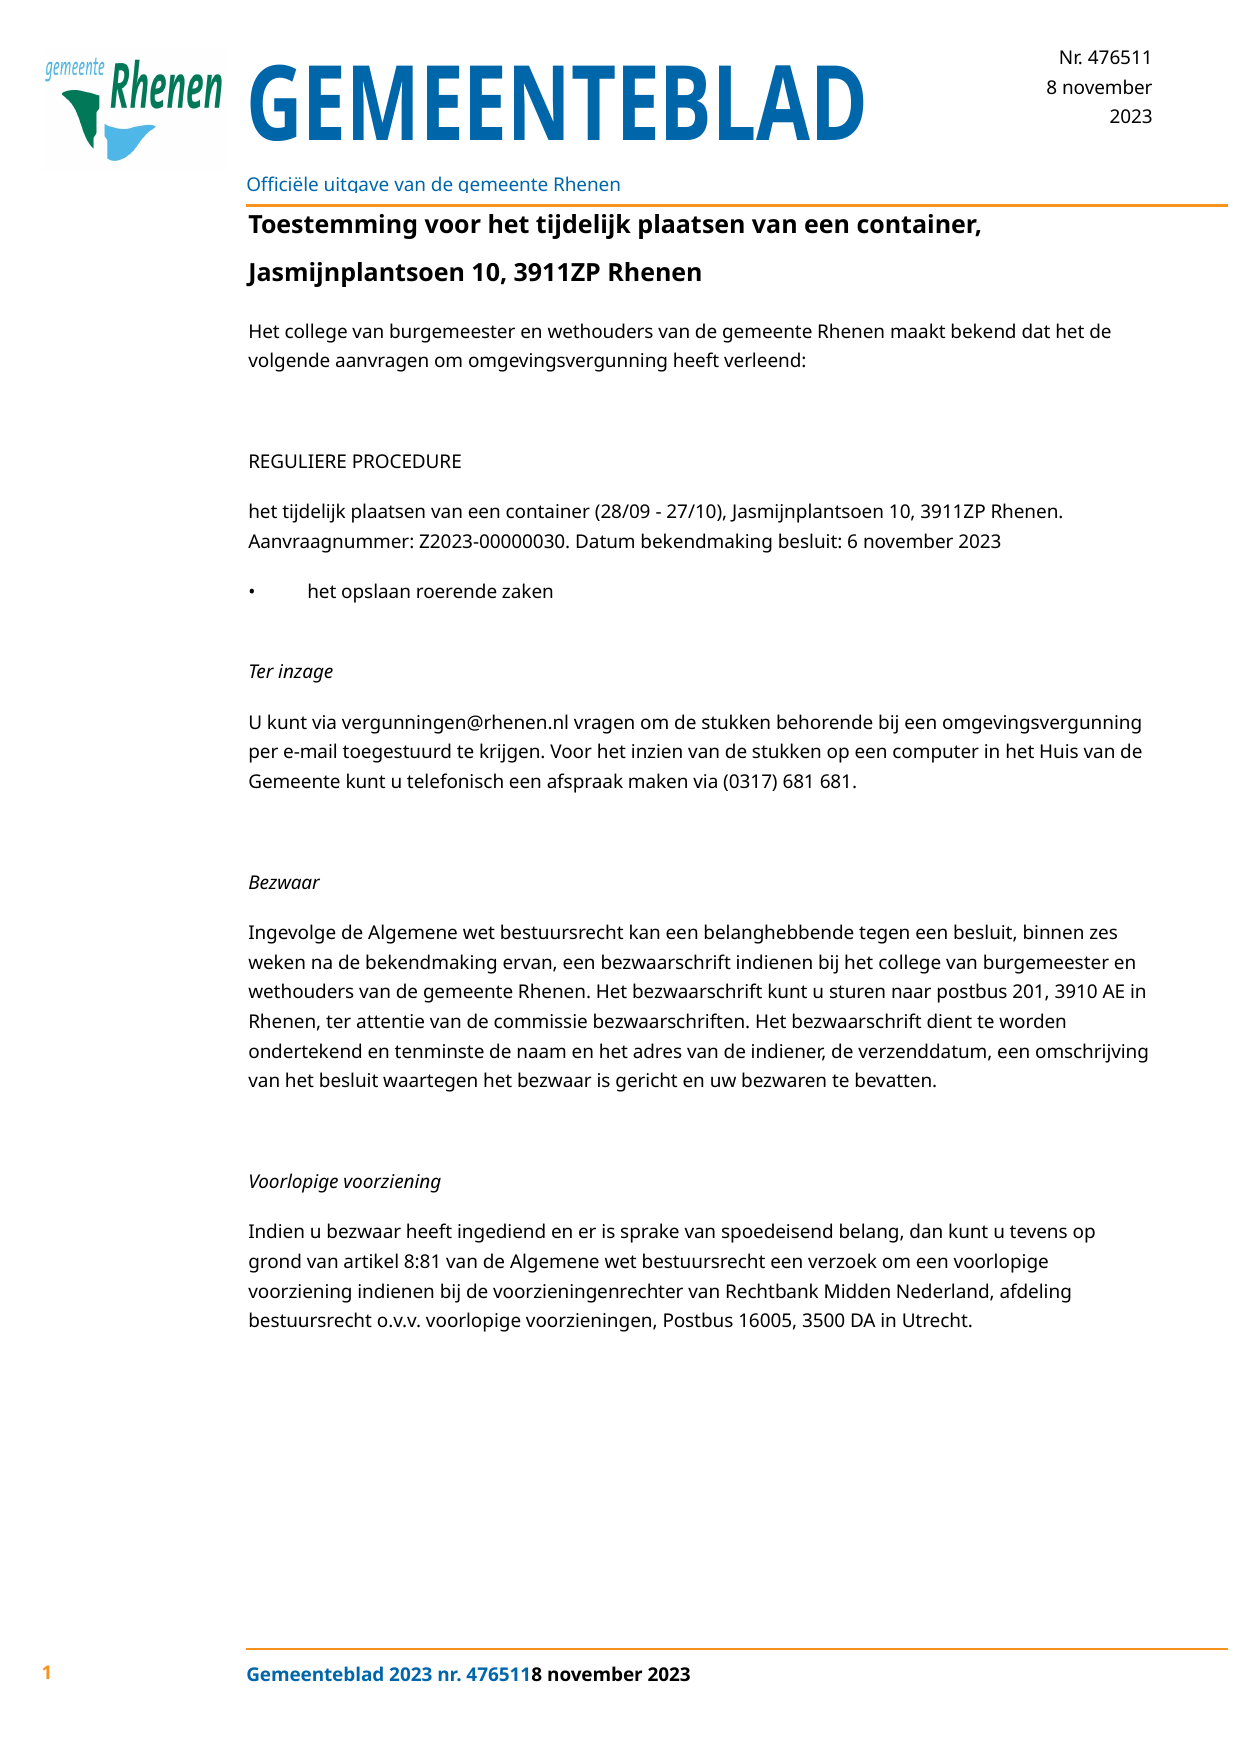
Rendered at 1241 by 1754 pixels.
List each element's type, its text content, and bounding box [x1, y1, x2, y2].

text Voorlopige voorziening [248, 1168, 1152, 1194]
text Ter inzage [248, 659, 1152, 684]
text Ingevolge de Algemene wet bestuursrecht kan een belanghebbende tegen een besluit, binnen zes weken na de bekendmaking ervan, een bezwaarschrift indienen bij het college van burgemeester en wethouders van de gemeente Rhenen. Het bezwaarschrift kunt u sturen naar postbus 201, 3910 AE in Rhenen, ter attentie van de commissie bezwaarschriften. Het bezwaarschrift dient te worden ondertekend en tenminste de naam en het adres van de indiener, de verzenddatum, een omschrijving van het besluit waartegen het bezwaar is gericht en uw bezwaren te bevatten. [248, 919, 1152, 1093]
text het tijdelijk plaatsen van een container (28/09 - 27/10), Jasmijnplantsoen 10, 3911ZP Rhenen. Aanvraagnummer: Z2023-00000030. Datum bekendmaking besluit: 6 november 2023 [248, 499, 1152, 554]
text REGULIERE PROCEDURE [248, 448, 1152, 474]
list het opslaan roerende zaken [248, 579, 1152, 604]
text Indien u bezwaar heeft ingediend en er is sprake van spoedeisend belang, dan kunt u tevens op grond van artikel 8:81 van de Algemene wet bestuursrecht een verzoek om een voorlopige voorziening indienen bij de voorzieningenrechter van Rechtbank Midden Nederland, afdeling bestuursrecht o.v.v. voorlopige voorzieningen, Postbus 16005, 3500 DA in Utrecht. [248, 1219, 1152, 1333]
text U kunt via vergunningen@rhenen.nl vragen om de stukken behorende bij een omgevingsvergunning per e-mail toegestuurd te krijgen. Voor het inzien van de stukken op een computer in het Huis van de Gemeente kunt u telefonisch een afspraak maken via (0317) 681 681. [248, 709, 1152, 794]
text Toestemming voor het tijdelijk plaatsen van een container, Jasmijnplantsoen 10, 3911ZP Rhenen [248, 207, 1152, 288]
text Het college van burgemeester en wethouders van de gemeente Rhenen maakt bekend dat het de volgende aanvragen om omgevingsvergunning heeft verleend: [248, 318, 1152, 373]
picture [41, 47, 231, 172]
text Bezwaar [248, 869, 1152, 895]
